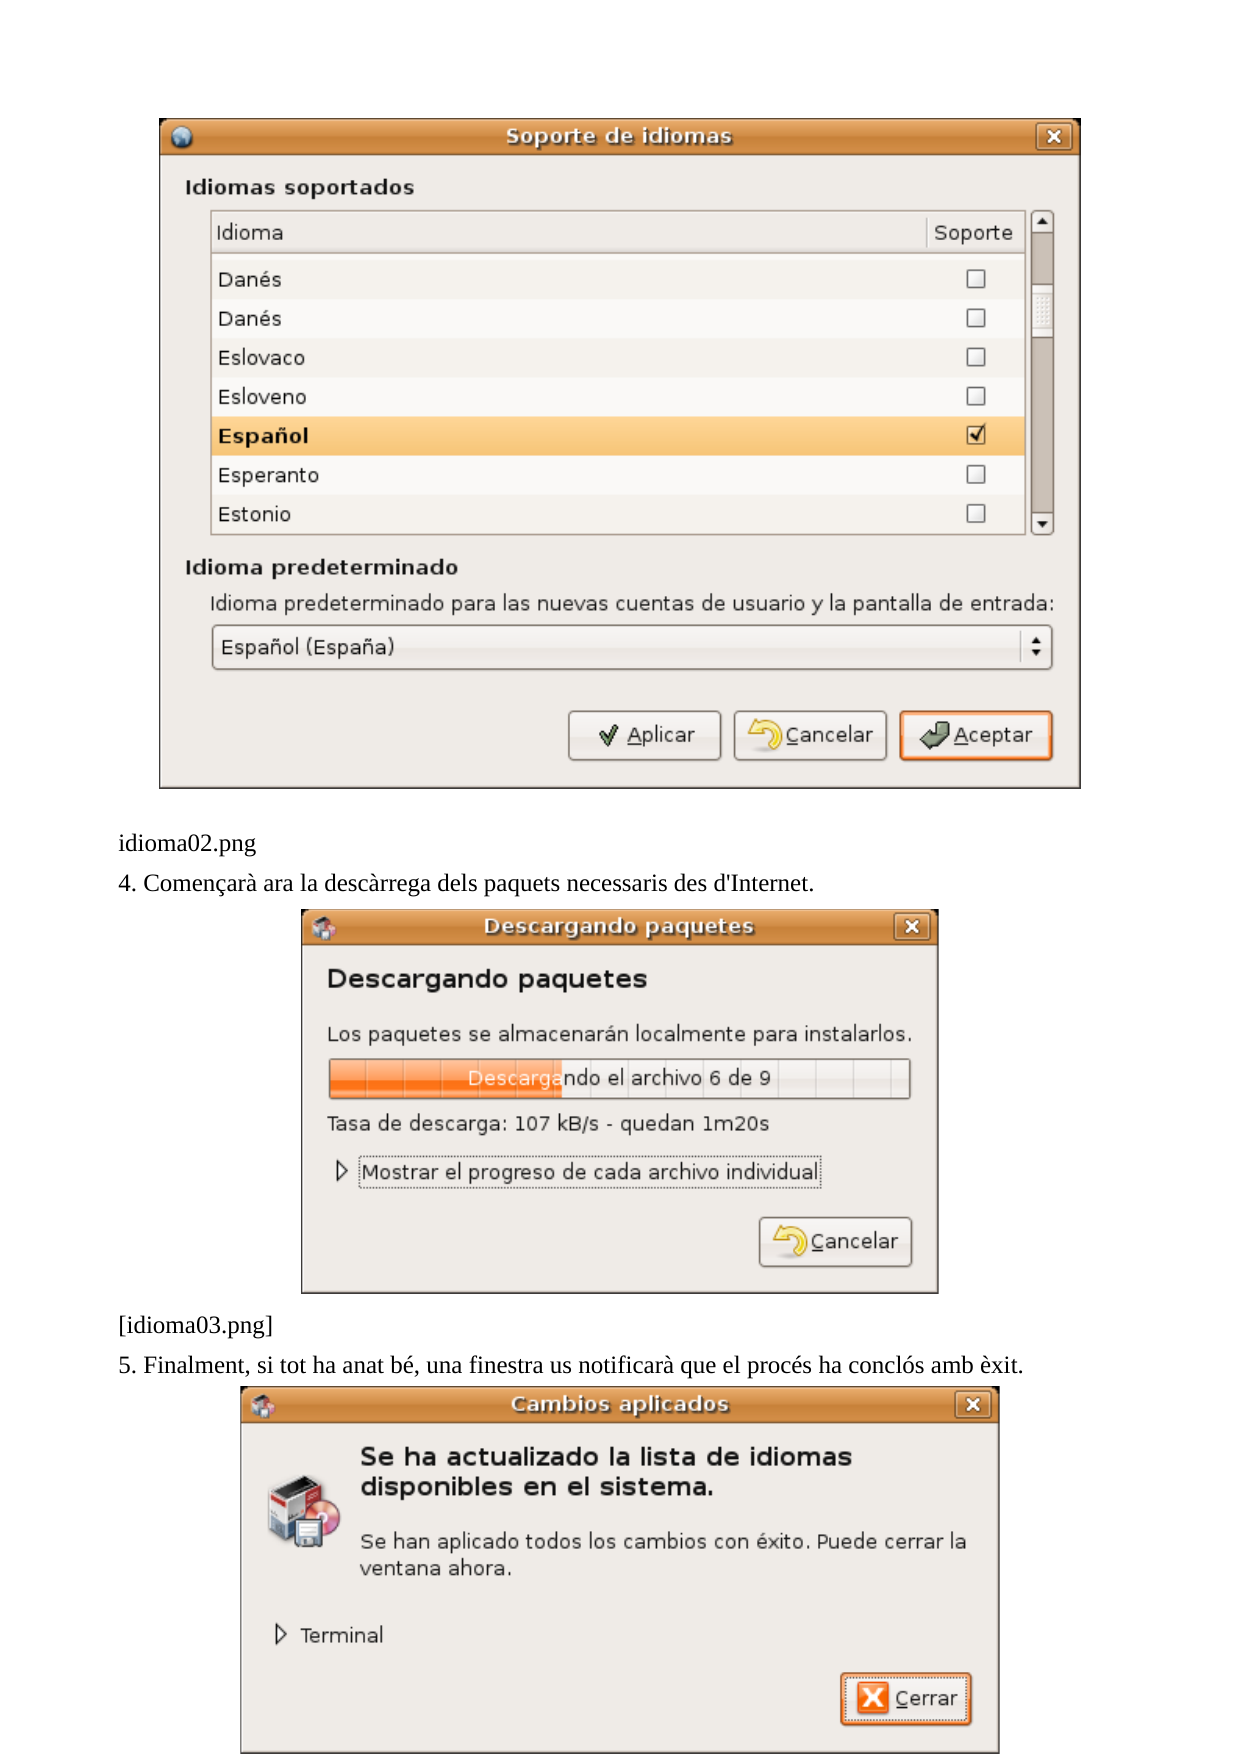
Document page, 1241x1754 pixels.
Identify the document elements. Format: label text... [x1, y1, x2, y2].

picture [240, 1386, 1000, 1754]
picture [159, 118, 1081, 789]
text 5. Finalment, si tot ha anat bé, una finestra us notificarà que el procés ha conclós amb èxit. [118, 1351, 1122, 1379]
text [idioma03.png] [118, 1311, 1122, 1339]
text 4. Començarà ara la descàrrega dels paquets necessaris des d'Internet. [118, 869, 1122, 897]
picture [301, 909, 939, 1294]
text idioma02.png [118, 829, 1122, 856]
